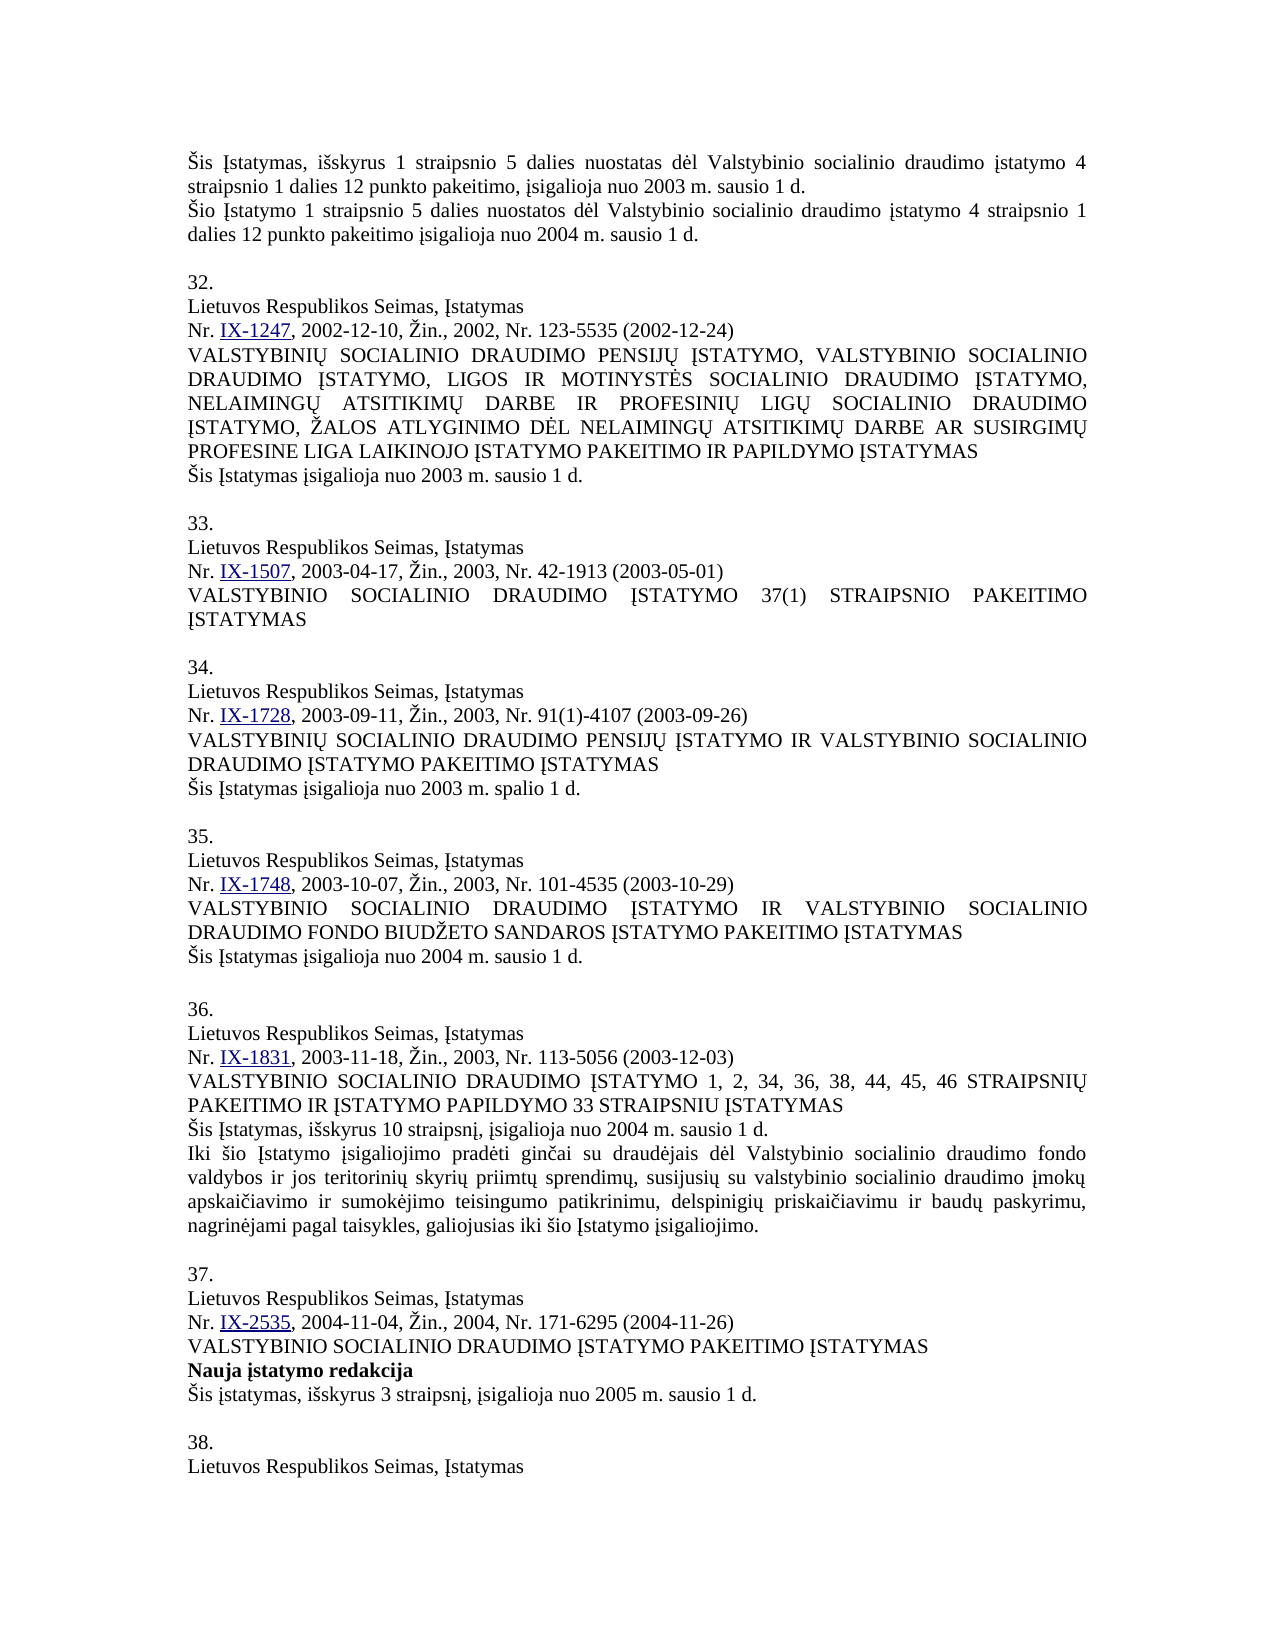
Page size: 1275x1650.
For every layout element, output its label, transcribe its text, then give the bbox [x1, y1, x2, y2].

text 37. [187, 1262, 1088, 1286]
text Lietuvos Respublikos Seimas, Įstatymas [187, 1021, 1088, 1045]
text Nr. IX-2535, 2004-11-04, Žin., 2004, Nr. 171-6295 (2004-11-26) [187, 1310, 1088, 1334]
text Šis Įstatymas įsigalioja nuo 2003 m. spalio 1 d. [187, 776, 1088, 800]
text Šio Įstatymo 1 straipsnio 5 dalies nuostatos dėl Valstybinio socialinio draudimo įstatymo 4 straipsnio 1 dalies 12 punkto pakeitimo įsigalioja nuo 2004 m. sausio 1 d. [187, 198, 1088, 246]
text Šis Įstatymas, išskyrus 10 straipsnį, įsigalioja nuo 2004 m. sausio 1 d. [187, 1117, 1087, 1141]
text 32. [187, 270, 1088, 294]
text 36. [187, 997, 1088, 1021]
text Lietuvos Respublikos Seimas, Įstatymas [187, 294, 1088, 318]
text Lietuvos Respublikos Seimas, Įstatymas [187, 535, 1088, 559]
text Šis Įstatymas įsigalioja nuo 2004 m. sausio 1 d. [187, 944, 1088, 968]
text VALSTYBINIO SOCIALINIO DRAUDIMO ĮSTATYMO PAKEITIMO ĮSTATYMAS [187, 1334, 1088, 1358]
text VALSTYBINIO SOCIALINIO DRAUDIMO ĮSTATYMO 37(1) STRAIPSNIO PAKEITIMO ĮSTATYMAS [187, 583, 1088, 631]
text Lietuvos Respublikos Seimas, Įstatymas [187, 1286, 1088, 1310]
text Nauja įstatymo redakcija [187, 1358, 1088, 1382]
text Nr. IX-1831, 2003-11-18, Žin., 2003, Nr. 113-5056 (2003-12-03) [187, 1045, 1088, 1069]
text VALSTYBINIŲ SOCIALINIO DRAUDIMO PENSIJŲ ĮSTATYMO, VALSTYBINIO SOCIALINIO DRAUDIMO ĮSTATYMO, LIGOS IR MOTINYSTĖS SOCIALINIO DRAUDIMO ĮSTATYMO, NELAIMINGŲ ATSITIKIMŲ DARBE IR PROFESINIŲ LIGŲ SOCIALINIO DRAUDIMO ĮSTATYMO, ŽALOS ATLYGINIMO DĖL NELAIMINGŲ ATSITIKIMŲ DARBE AR SUSIRGIMŲ PROFESINE LIGA LAIKINOJO ĮSTATYMO PAKEITIMO IR PAPILDYMO ĮSTATYMAS [187, 342, 1088, 463]
text Lietuvos Respublikos Seimas, Įstatymas [187, 848, 1088, 872]
text 38. [187, 1430, 1088, 1454]
text VALSTYBINIO SOCIALINIO DRAUDIMO ĮSTATYMO IR VALSTYBINIO SOCIALINIO DRAUDIMO FONDO BIUDŽETO SANDAROS ĮSTATYMO PAKEITIMO ĮSTATYMAS [187, 896, 1088, 944]
text 33. [187, 511, 1088, 535]
text Lietuvos Respublikos Seimas, Įstatymas [187, 679, 1088, 703]
text VALSTYBINIO SOCIALINIO DRAUDIMO ĮSTATYMO 1, 2, 34, 36, 38, 44, 45, 46 STRAIPSNIŲ PAKEITIMO IR ĮSTATYMO PAPILDYMO 33 STRAIPSNIU ĮSTATYMAS [187, 1069, 1088, 1117]
text Šis Įstatymas, išskyrus 1 straipsnio 5 dalies nuostatas dėl Valstybinio socialinio draudimo įstatymo 4 straipsnio 1 dalies 12 punkto pakeitimo, įsigalioja nuo 2003 m. sausio 1 d. [187, 150, 1088, 198]
text Nr. IX-1507, 2003-04-17, Žin., 2003, Nr. 42-1913 (2003-05-01) [187, 559, 1088, 583]
text Nr. IX-1247, 2002-12-10, Žin., 2002, Nr. 123-5535 (2002-12-24) [187, 318, 1088, 342]
text Nr. IX-1748, 2003-10-07, Žin., 2003, Nr. 101-4535 (2003-10-29) [187, 872, 1088, 896]
text Lietuvos Respublikos Seimas, Įstatymas [187, 1454, 1088, 1478]
text 34. [187, 655, 1088, 679]
text 35. [187, 824, 1088, 848]
text Iki šio Įstatymo įsigaliojimo pradėti ginčai su draudėjais dėl Valstybinio socialinio draudimo fondo valdybos ir jos teritorinių skyrių priimtų sprendimų, susijusių su valstybinio socialinio draudimo įmokų apskaičiavimo ir sumokėjimo teisingumo patikrinimu, delspinigių priskaičiavimu ir baudų paskyrimu, nagrinėjami pagal taisykles, galiojusias iki šio Įstatymo įsigaliojimo. [187, 1141, 1087, 1237]
text VALSTYBINIŲ SOCIALINIO DRAUDIMO PENSIJŲ ĮSTATYMO IR VALSTYBINIO SOCIALINIO DRAUDIMO ĮSTATYMO PAKEITIMO ĮSTATYMAS [187, 727, 1088, 776]
text Nr. IX-1728, 2003-09-11, Žin., 2003, Nr. 91(1)-4107 (2003-09-26) [187, 703, 1088, 727]
text Šis Įstatymas įsigalioja nuo 2003 m. sausio 1 d. [187, 463, 1088, 487]
text Šis įstatymas, išskyrus 3 straipsnį, įsigalioja nuo 2005 m. sausio 1 d. [187, 1382, 1088, 1406]
